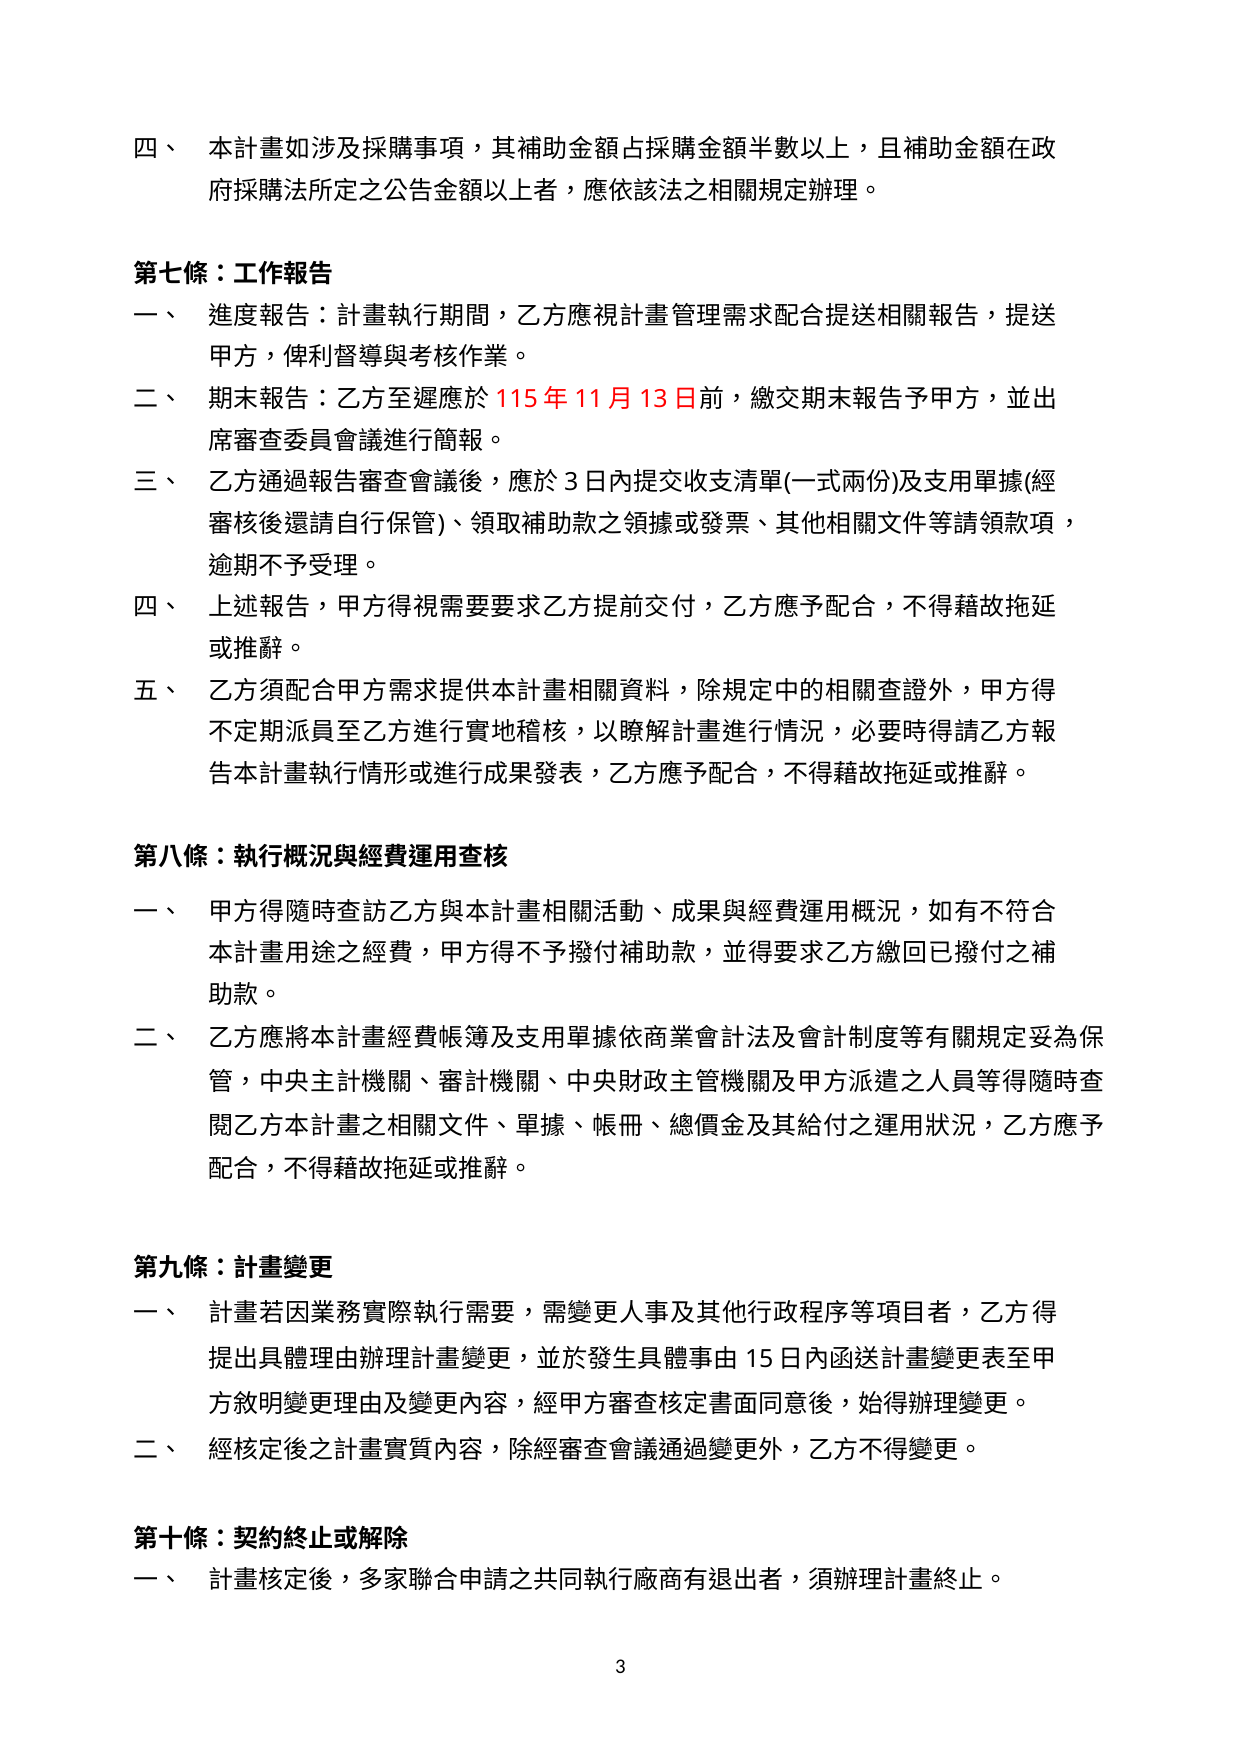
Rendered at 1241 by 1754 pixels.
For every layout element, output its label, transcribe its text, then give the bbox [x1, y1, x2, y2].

list 上述報告，甲方得視需要要求乙方提前交付，乙方應予配合，不得藉故拖延或推辭。 [133, 582, 1057, 666]
list 乙方應將本計畫經費帳簿及支用單據依商業會計法及會計制度等有關規定妥為保管，中央主計機關、審計機關、中央財政主管機關及甲方派遣之人員等得隨時查閱乙方本計畫之相關文件、單據、帳冊、總價金及其給付之運用狀況，乙方應予配合，不得藉故拖延或推辭。 [133, 1012, 1107, 1187]
text 第八條：執行概況與經費運用查核 [133, 832, 1057, 874]
list 乙方須配合甲方需求提供本計畫相關資料，除規定中的相關查證外，甲方得不定期派員至乙方進行實地稽核，以瞭解計畫進行情況，必要時得請乙方報告本計畫執行情形或進行成果發表，乙方應予配合，不得藉故拖延或推辭。 [133, 666, 1057, 791]
text 第九條：計畫變更 [133, 1243, 1057, 1284]
text 第十條：契約終止或解除 [133, 1514, 1057, 1555]
list 計畫若因業務實際執行需要，需變更人事及其他行政程序等項目者，乙方得提出具體理由辦理計畫變更，並於發生具體事由15日內函送計畫變更表至甲方敘明變更理由及變更內容，經甲方審查核定書面同意後，始得辦理變更。 [133, 1284, 1057, 1422]
list 進度報告：計畫執行期間，乙方應視計畫管理需求配合提送相關報告，提送甲方，俾利督導與考核作業。 [133, 291, 1057, 374]
list 本計畫如涉及採購事項，其補助金額占採購金額半數以上，且補助金額在政府採購法所定之公告金額以上者，應依該法之相關規定辦理。 [133, 124, 1057, 207]
list 甲方得隨時查訪乙方與本計畫相關活動、成果與經費運用概況，如有不符合本計畫用途之經費，甲方得不予撥付補助款，並得要求乙方繳回已撥付之補助款。 [133, 887, 1057, 1012]
text 第七條：工作報告 [133, 249, 1057, 291]
list 期末報告：乙方至遲應於115年11月13日前，繳交期末報告予甲方，並出席審查委員會議進行簡報。 [133, 374, 1057, 457]
list 乙方通過報告審查會議後，應於3日內提交收支清單(一式兩份)及支用單據(經審核後還請自行保管)、領取補助款之領據或發票、其他相關文件等請領款項，逾期不予受理。 [133, 457, 1057, 582]
list 經核定後之計畫實質內容，除經審查會議通過變更外，乙方不得變更。 [133, 1422, 1057, 1468]
list 計畫核定後，多家聯合申請之共同執行廠商有退出者，須辦理計畫終止。 [133, 1555, 1057, 1597]
